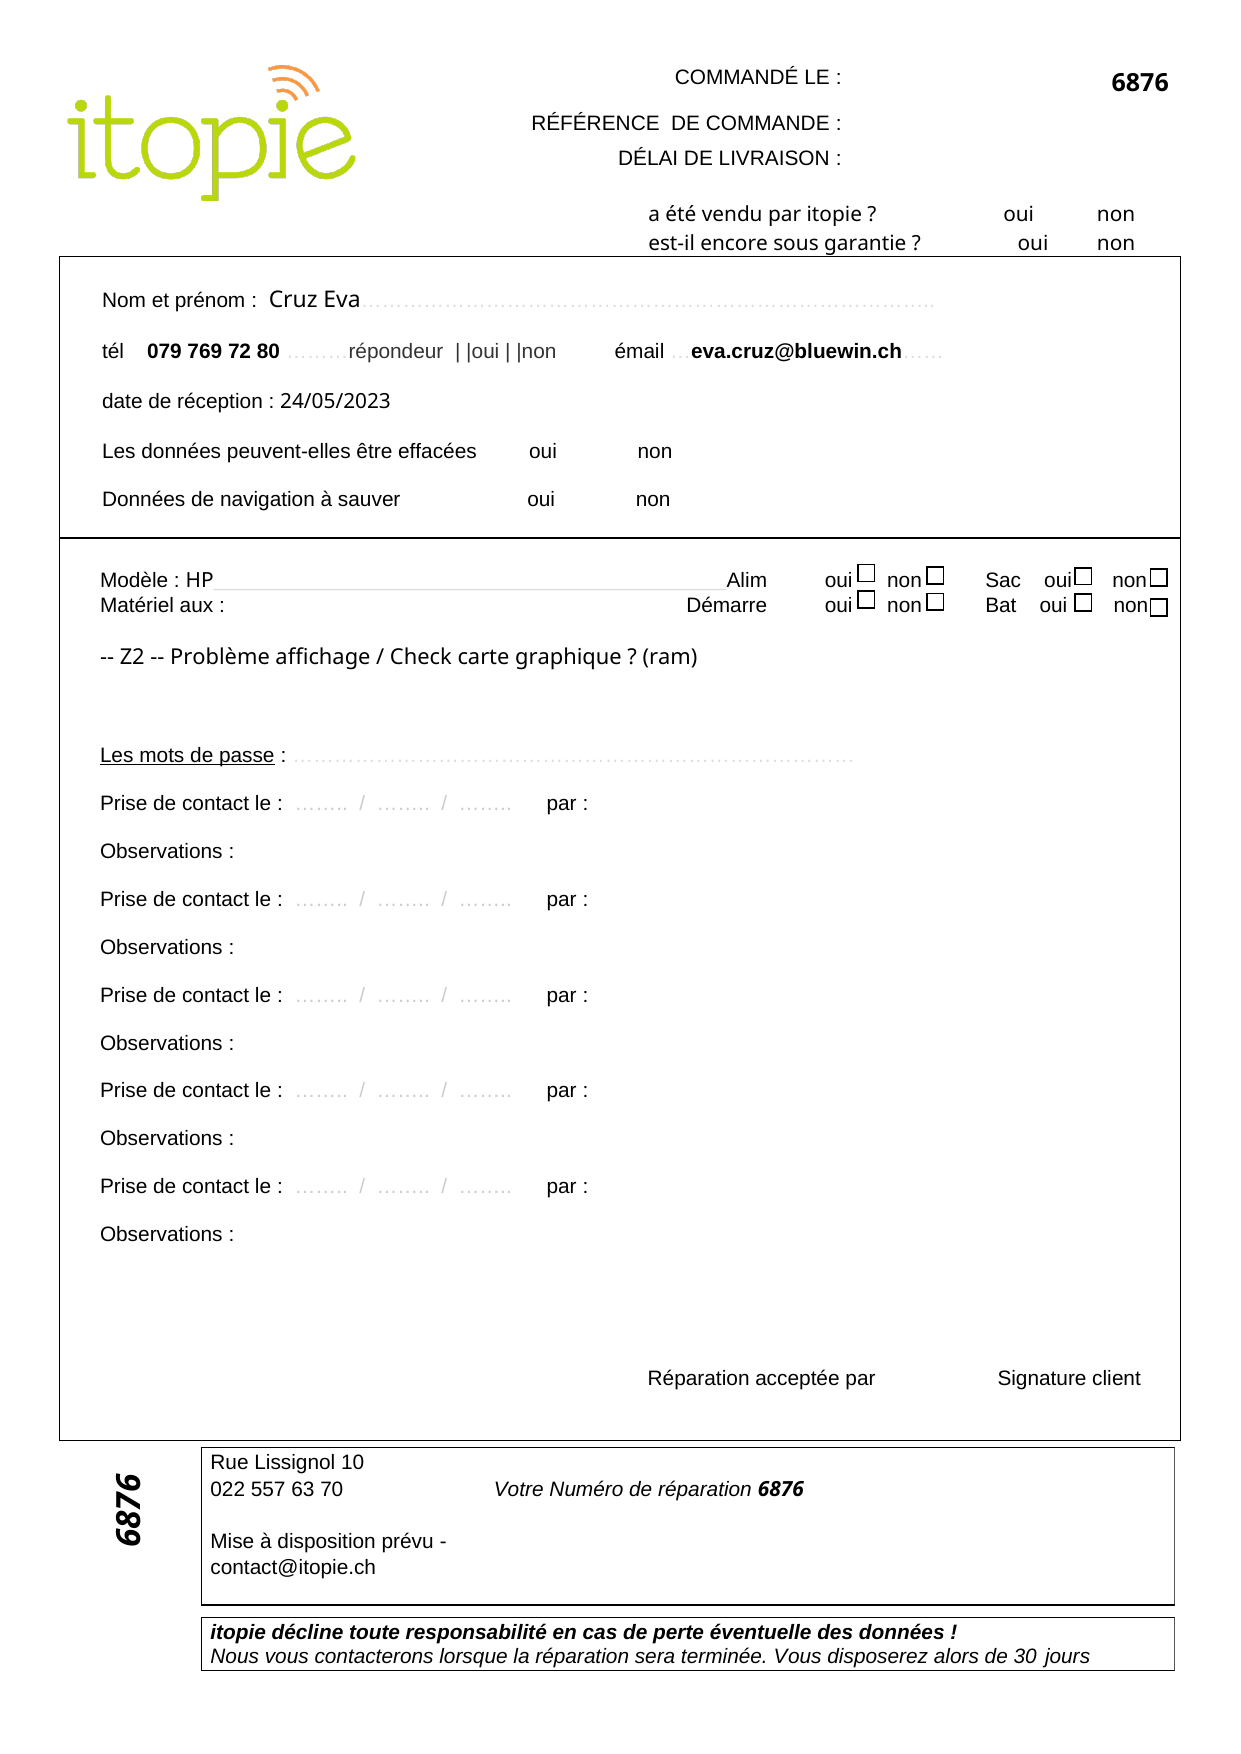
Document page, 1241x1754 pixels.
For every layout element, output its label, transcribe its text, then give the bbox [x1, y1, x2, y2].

text Observations : [60, 1027, 1180, 1054]
text Réparation acceptée par Signature client [60, 1363, 1180, 1390]
text Nom et prénom : Cruz Eva……………………………………………………………………….. [60, 280, 1180, 314]
text Matériel aux : Démarre oui non Bat oui non [60, 590, 1180, 617]
text Prise de contact le : …….. / …….. / …….. par : [60, 883, 1180, 911]
text -- Z2 -- Problème affichage / Check carte graphique ? (ram) [60, 638, 1180, 671]
text Prise de contact le : …….. / …….. / …….. par : [60, 979, 1180, 1006]
table_header Rue Lissignol 10 022 557 63 70 Votre Numéro de réparation 6876 Mise à disposition prévu - contact@itopie.ch [195, 1441, 1180, 1611]
text Observations : [60, 836, 1180, 863]
table_cell DÉLAI DE LIVRAISON : [490, 140, 847, 175]
text Observations : [60, 1123, 1180, 1150]
text Données de navigation à sauver oui non [60, 484, 1180, 511]
text date de réception : 24/05/2023 [60, 383, 1180, 415]
table_header 6876 [59, 1441, 195, 1677]
table_cell itopie décline toute responsabilité en cas de perte éventuelle des données ! Nous vous contacterons lorsque la réparation sera terminée. Vous disposerez alors de 30 jours [195, 1611, 1180, 1677]
table_cell RÉFÉRENCE DE COMMANDE : [490, 105, 847, 140]
text Prise de contact le : …….. / …….. / …….. par : [60, 788, 1180, 815]
text Prise de contact le : …….. / …….. / …….. par : [60, 1171, 1180, 1198]
text Observations : [60, 931, 1180, 958]
table_header 6876 [847, 59, 1180, 104]
text Observations : [60, 1219, 1180, 1246]
text Les données peuvent-elles être effacées oui non [60, 436, 1180, 463]
text est-il encore sous garantie ? oui non [59, 228, 1181, 256]
picture [67, 65, 356, 201]
table_header COMMANDÉ LE : [490, 59, 847, 104]
table_cell [847, 140, 1180, 175]
text tél 079 769 72 80 ………répondeur | |oui | |non émail …eva.cruz@bluewin.ch…… [60, 335, 1180, 362]
table_cell [847, 105, 1180, 140]
text Modèle : HP Alim oui non Sac oui non [60, 562, 856, 590]
text Prise de contact le : …….. / …….. / …….. par : [60, 1075, 1180, 1102]
text Les mots de passe : ……………………………………………………………………… [60, 740, 1180, 767]
text a été vendu par itopie ? oui non [59, 199, 1181, 228]
text Modèle : HP Alim oui non Sac oui non [948, 562, 1180, 590]
text Modèle : HP Alim oui non Sac oui non [879, 562, 925, 590]
